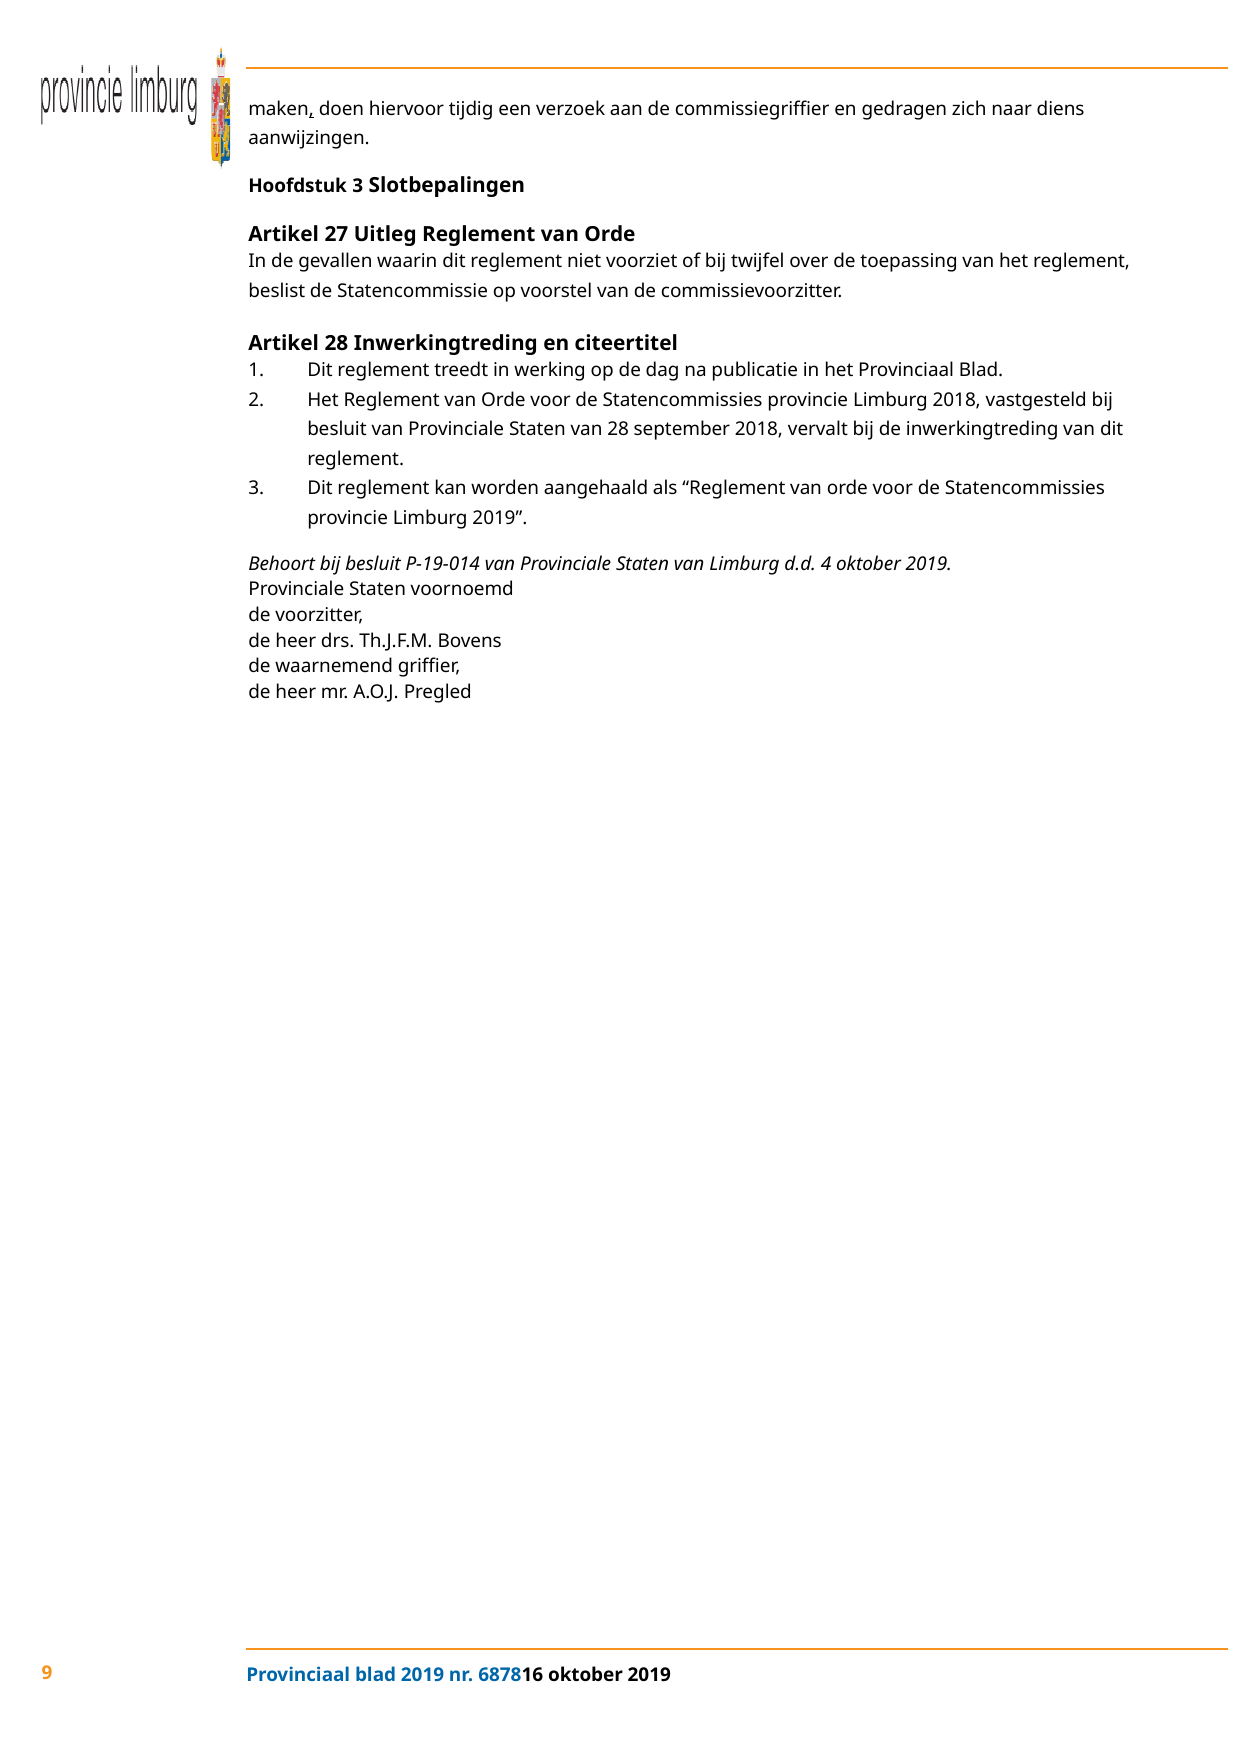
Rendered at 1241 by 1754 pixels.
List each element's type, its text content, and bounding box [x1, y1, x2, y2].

list Dit reglement kan worden aangehaald als “Reglement van orde voor de Statencommissies provincie Limburg 2019”. [248, 474, 1152, 530]
text Hoofdstuk 3 Slotbepalingen [248, 170, 1152, 198]
text de heer drs. Th.J.F.M. Bovens [248, 627, 1152, 653]
text Behoort bij besluit P-19-014 van Provinciale Staten van Limburg d.d. 4 oktober 2019. [248, 550, 1152, 575]
text In de gevallen waarin dit reglement niet voorziet of bij twijfel over de toepassing van het reglement, beslist de Statencommissie op voorstel van de commissievoorzitter. [248, 248, 1152, 303]
text de heer mr. A.O.J. Pregled [248, 678, 1152, 704]
list Het Reglement van Orde voor de Statencommissies provincie Limburg 2018, vastgesteld bij besluit van Provinciale Staten van 28 september 2018, vervalt bij de inwerkingtreding van dit reglement. [248, 386, 1152, 471]
text de waarnemend griffier, [248, 653, 1152, 678]
text maken, doen hiervoor tijdig een verzoek aan de commissiegriffier en gedragen zich naar diens aanwijzingen. [248, 95, 1152, 150]
text Provinciale Staten voornoemd [248, 575, 1152, 601]
text Artikel 27 Uitleg Reglement van Orde [248, 219, 1152, 248]
picture [41, 47, 231, 172]
text Artikel 28 Inwerkingtreding en citeertitel [248, 328, 1152, 356]
text de voorzitter, [248, 601, 1152, 627]
list Dit reglement treedt in werking op de dag na publicatie in het Provinciaal Blad. [248, 356, 1152, 382]
